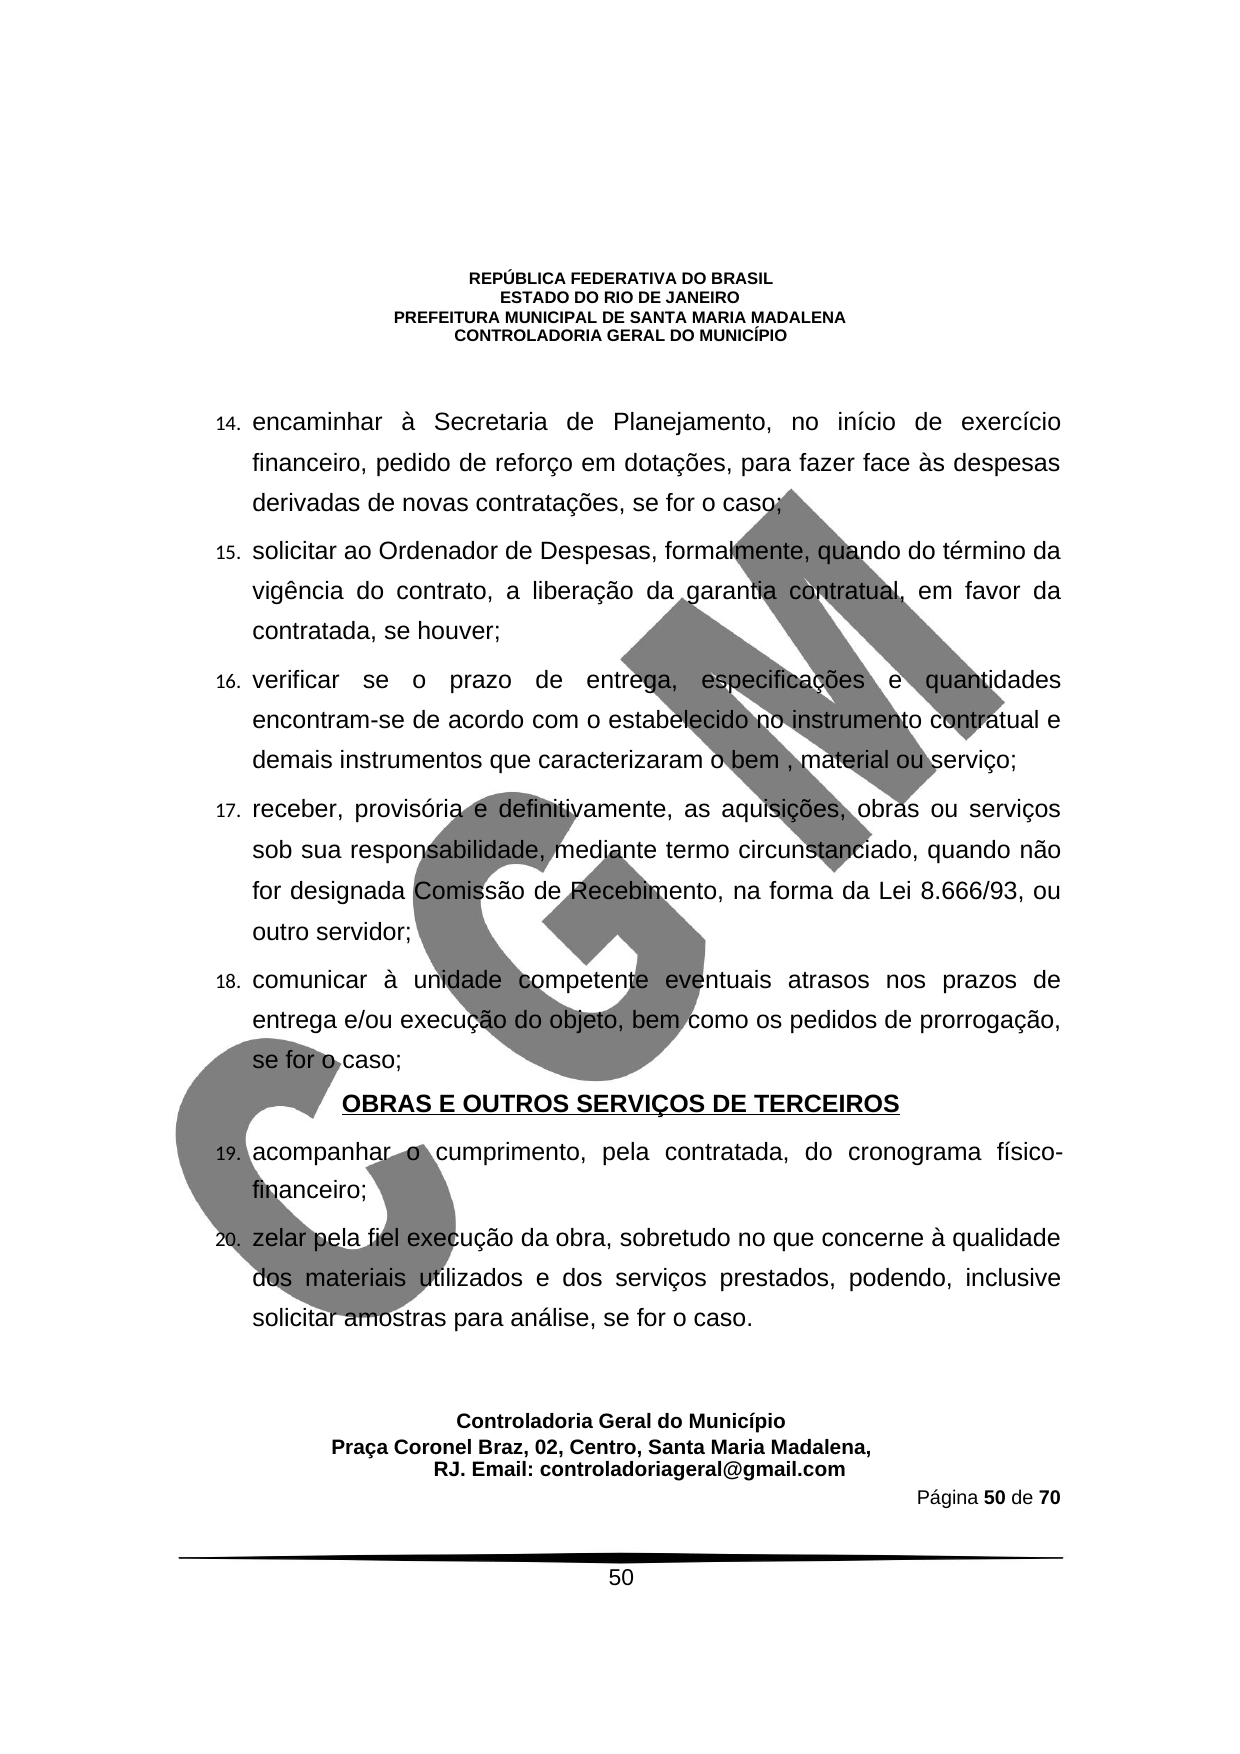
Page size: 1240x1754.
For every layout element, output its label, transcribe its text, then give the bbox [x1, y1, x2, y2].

text Controladoria Geral do Município [456, 1420, 1064, 1433]
text ESTADO DO RIO DE JANEIRO [500, 288, 1064, 307]
text Praça Coronel Braz, 02, Centro, Santa Maria Madalena, RJ. Email: controladoriageral@gmail.com [331, 1437, 908, 1480]
text Página 50 de 70 [917, 1486, 1064, 1491]
text CONTROLADORIA GERAL DO MUNICÍPIO [454, 327, 1064, 345]
text PREFEITURA MUNICIPAL DE SANTA MARIA MADALENA [394, 307, 1064, 327]
